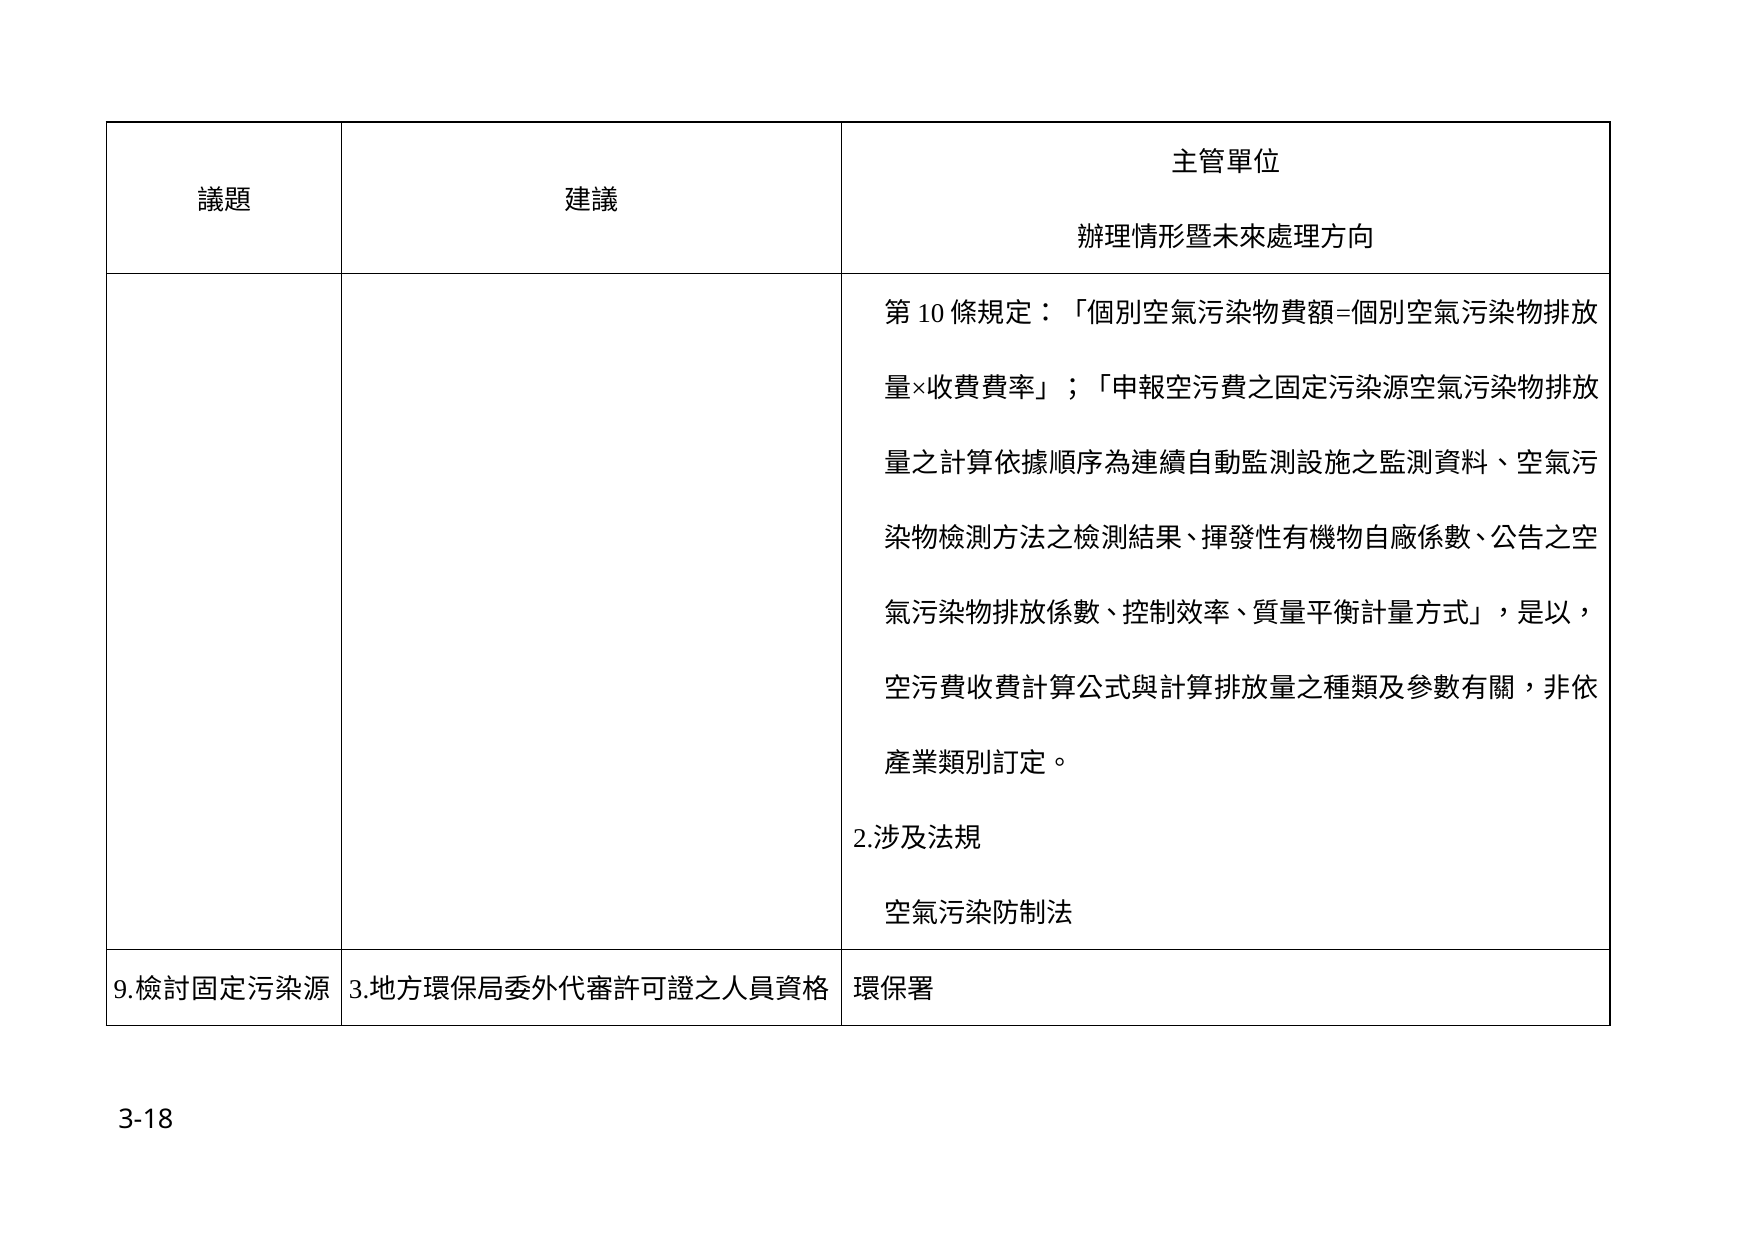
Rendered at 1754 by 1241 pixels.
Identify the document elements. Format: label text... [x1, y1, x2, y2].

table_header 建議 [342, 123, 841, 272]
table_cell 3.地方環保局委外代審許可證之人員資格 [342, 950, 841, 1024]
table_cell 9.檢討固定污染源 [107, 950, 341, 1024]
table_cell [342, 274, 841, 948]
table_header 主管單位 辦理情形暨未來處理方向 [842, 123, 1609, 272]
table_cell 第10條規定：「個別空氣污染物費額=個別空氣污染物排放量×收費費率」；「申報空污費之固定污染源空氣污染物排放量之計算依據順序為連續自動監測設施之監測資料、空氣污染物檢測方法之檢測結果、揮發性有機物自廠係數、公告之空氣污染物排放係數、控制效率、質量平衡計量方式」，是以，空污費收費計算公式與計算排放量之種類及參數有關，非依產業類別訂定。 2.涉及法規 空氣污染防制法 [842, 274, 1609, 948]
table_cell [107, 274, 341, 948]
table_header 議題 [107, 123, 341, 272]
table_cell 環保署 [842, 950, 1609, 1024]
